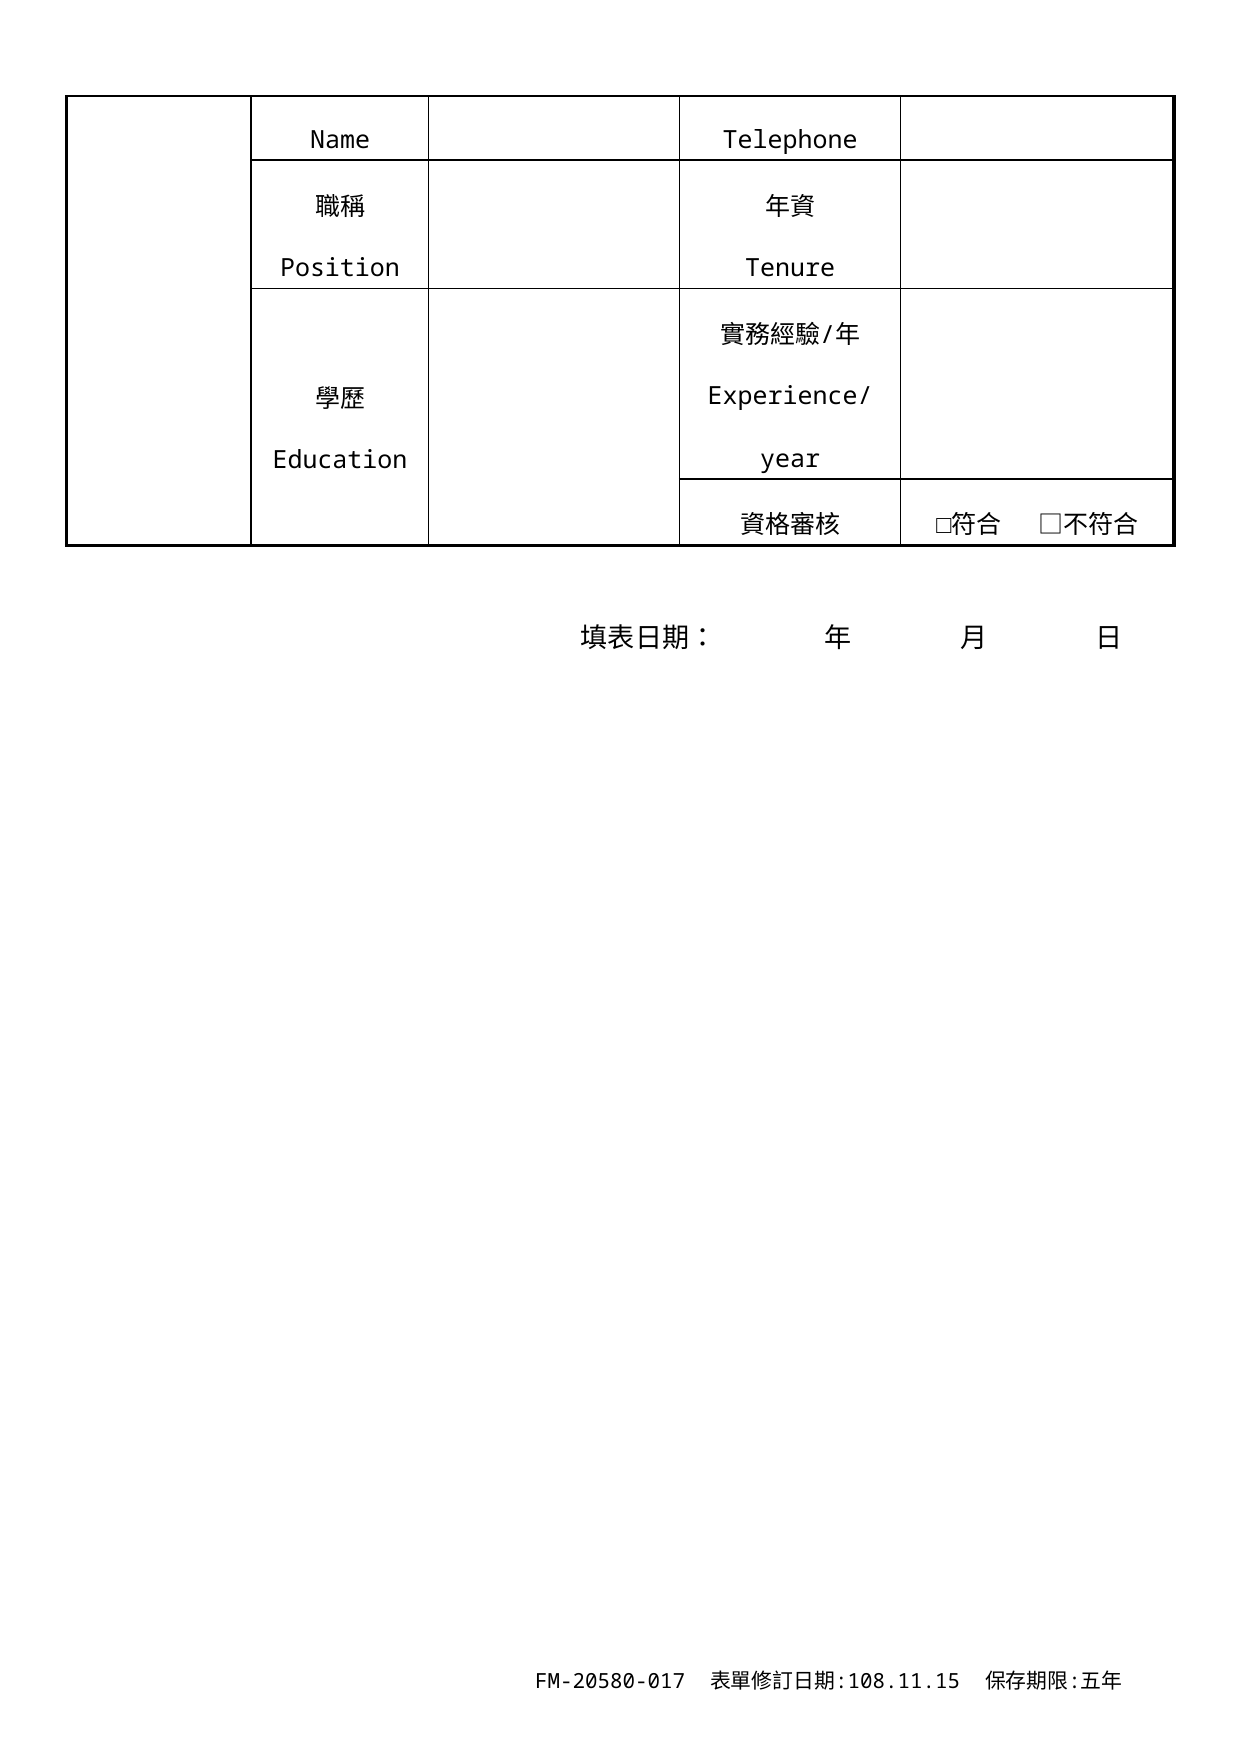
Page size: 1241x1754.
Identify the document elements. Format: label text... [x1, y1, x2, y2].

table_cell [429, 289, 679, 544]
table_cell [901, 161, 1172, 287]
table_cell 年資 Tenure [680, 161, 900, 287]
table_cell □符合 □不符合 [901, 480, 1172, 544]
table_cell [901, 97, 1172, 159]
table_cell [901, 289, 1172, 478]
text 填表日期： 年 月 日 [118, 593, 1122, 656]
table_cell [429, 97, 679, 159]
table_cell Telephone [680, 97, 900, 159]
table_cell 資格審核 [680, 480, 900, 544]
table_cell 學歷 Education [252, 289, 428, 544]
table_cell 職稱 Position [252, 161, 428, 287]
table_cell 實務經驗/年 Experience/year [680, 289, 900, 478]
table_cell Name [252, 97, 428, 159]
table_cell [68, 97, 250, 544]
table_cell [429, 161, 679, 287]
